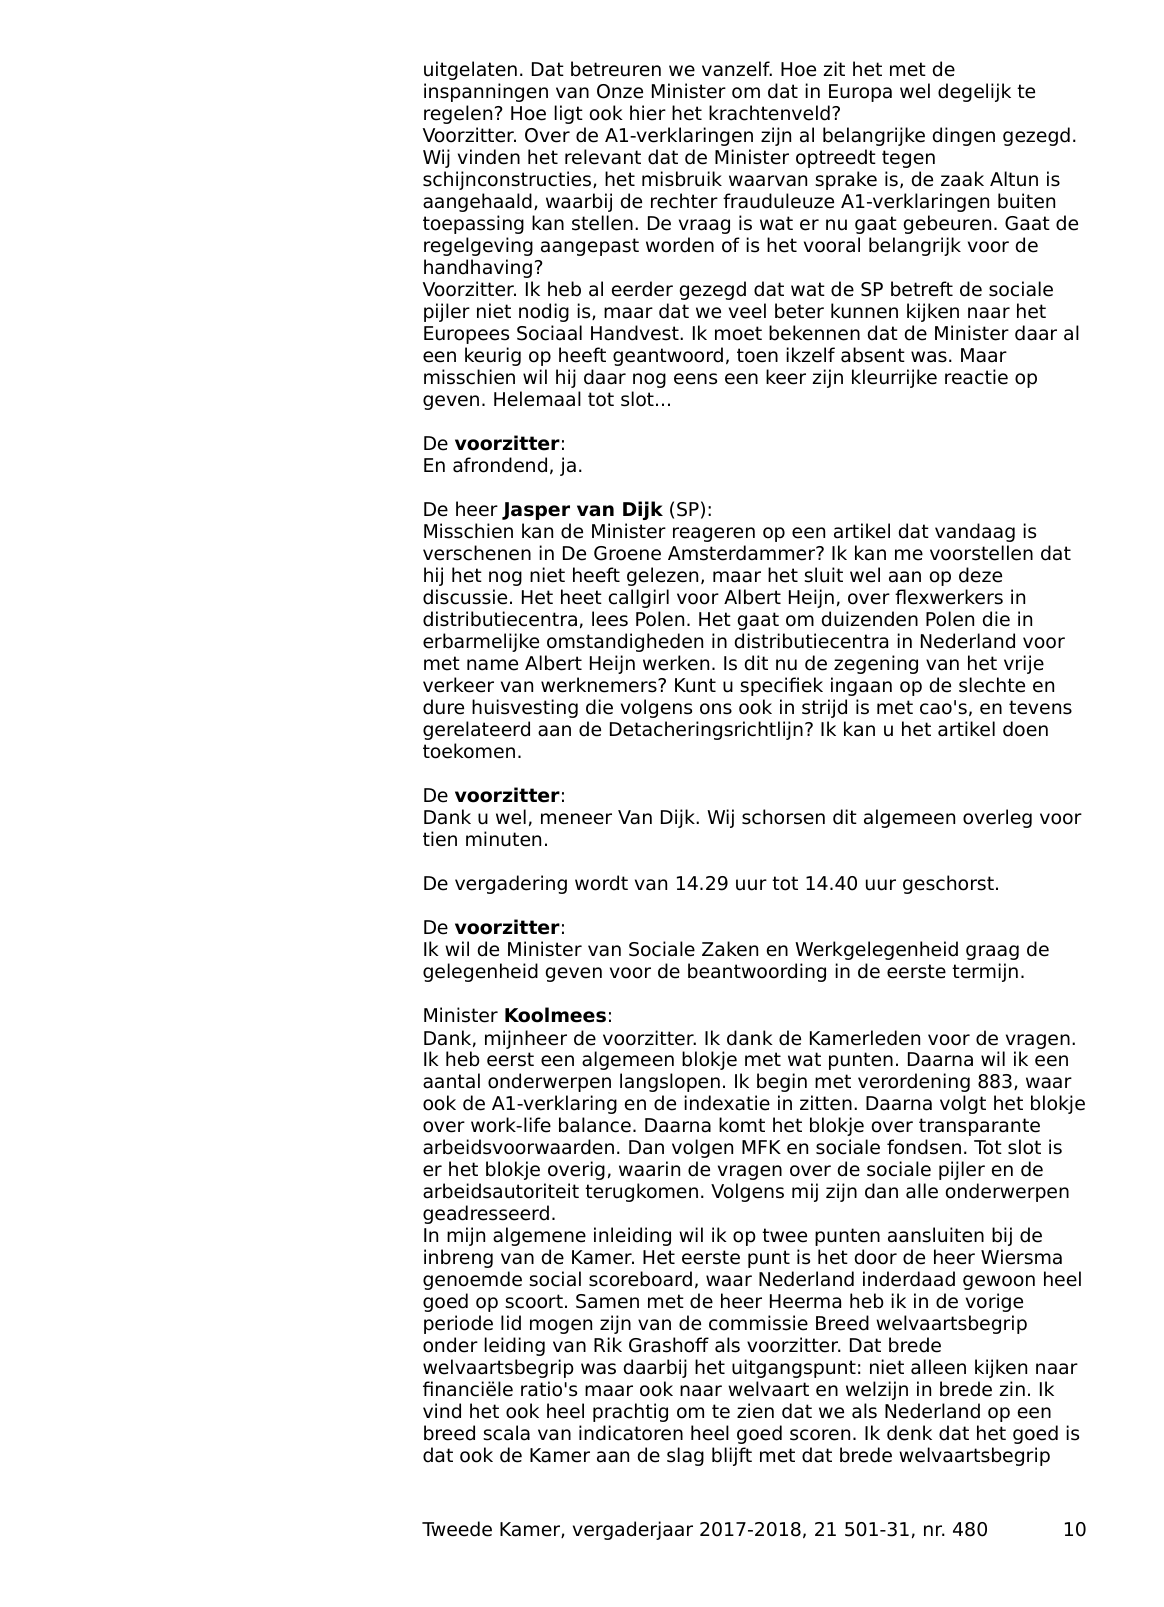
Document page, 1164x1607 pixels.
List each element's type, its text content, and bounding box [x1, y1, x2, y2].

text Dank u wel, meneer Van Dijk. Wij schorsen dit algemeen overleg voor tien minuten. [422, 807, 1087, 851]
text Voorzitter. Over de A1-verklaringen zijn al belangrijke dingen gezegd. Wij vinden het relevant dat de Minister optreedt tegen schijnconstructies, het misbruik waarvan sprake is, de zaak Altun is aangehaald, waarbij de rechter frauduleuze A1-verklaringen buiten toepassing kan stellen. De vraag is wat er nu gaat gebeuren. Gaat de regelgeving aangepast worden of is het vooral belangrijk voor de handhaving? [422, 125, 1087, 279]
text Voorzitter. Ik heb al eerder gezegd dat wat de SP betreft de sociale pijler niet nodig is, maar dat we veel beter kunnen kijken naar het Europees Sociaal Handvest. Ik moet bekennen dat de Minister daar al een keurig op heeft geantwoord, toen ikzelf absent was. Maar misschien wil hij daar nog eens een keer zijn kleurrijke reactie op geven. Helemaal tot slot... [422, 279, 1087, 411]
text Minister Koolmees: [422, 1005, 1087, 1027]
text De voorzitter: [422, 433, 1087, 455]
text De voorzitter: [422, 917, 1087, 939]
text En afrondend, ja. [422, 455, 1087, 477]
text Ik wil de Minister van Sociale Zaken en Werkgelegenheid graag de gelegenheid geven voor de beantwoording in de eerste termijn. [422, 939, 1087, 983]
text Dank, mijnheer de voorzitter. Ik dank de Kamerleden voor de vragen. Ik heb eerst een algemeen blokje met wat punten. Daarna wil ik een aantal onderwerpen langslopen. Ik begin met verordening 883, waar ook de A1-verklaring en de indexatie in zitten. Daarna volgt het blokje over work-life balance. Daarna komt het blokje over transparante arbeidsvoorwaarden. Dan volgen MFK en sociale fondsen. Tot slot is er het blokje overig, waarin de vragen over de sociale pijler en de arbeidsautoriteit terugkomen. Volgens mij zijn dan alle onderwerpen geadresseerd. [422, 1027, 1087, 1225]
text De vergadering wordt van 14.29 uur tot 14.40 uur geschorst. [422, 873, 1087, 895]
text uitgelaten. Dat betreuren we vanzelf. Hoe zit het met de inspanningen van Onze Minister om dat in Europa wel degelijk te regelen? Hoe ligt ook hier het krachtenveld? [422, 59, 1087, 125]
text De heer Jasper van Dijk (SP): [422, 499, 1087, 521]
text De voorzitter: [422, 785, 1087, 807]
text Misschien kan de Minister reageren op een artikel dat vandaag is verschenen in De Groene Amsterdammer? Ik kan me voorstellen dat hij het nog niet heeft gelezen, maar het sluit wel aan op deze discussie. Het heet callgirl voor Albert Heijn, over flexwerkers in distributiecentra, lees Polen. Het gaat om duizenden Polen die in erbarmelijke omstandigheden in distributiecentra in Nederland voor met name Albert Heijn werken. Is dit nu de zegening van het vrije verkeer van werknemers? Kunt u specifiek ingaan op de slechte en dure huisvesting die volgens ons ook in strijd is met cao's, en tevens gerelateerd aan de Detacheringsrichtlijn? Ik kan u het artikel doen toekomen. [422, 521, 1087, 763]
text In mijn algemene inleiding wil ik op twee punten aansluiten bij de inbreng van de Kamer. Het eerste punt is het door de heer Wiersma genoemde social scoreboard, waar Nederland inderdaad gewoon heel goed op scoort. Samen met de heer Heerma heb ik in de vorige periode lid mogen zijn van de commissie Breed welvaartsbegrip onder leiding van Rik Grashoff als voorzitter. Dat brede welvaartsbegrip was daarbij het uitgangspunt: niet alleen kijken naar financiële ratio's maar ook naar welvaart en welzijn in brede zin. Ik vind het ook heel prachtig om te zien dat we als Nederland op een breed scala van indicatoren heel goed scoren. Ik denk dat het goed is dat ook de Kamer aan de slag blijft met dat brede welvaartsbegrip [422, 1225, 1087, 1467]
